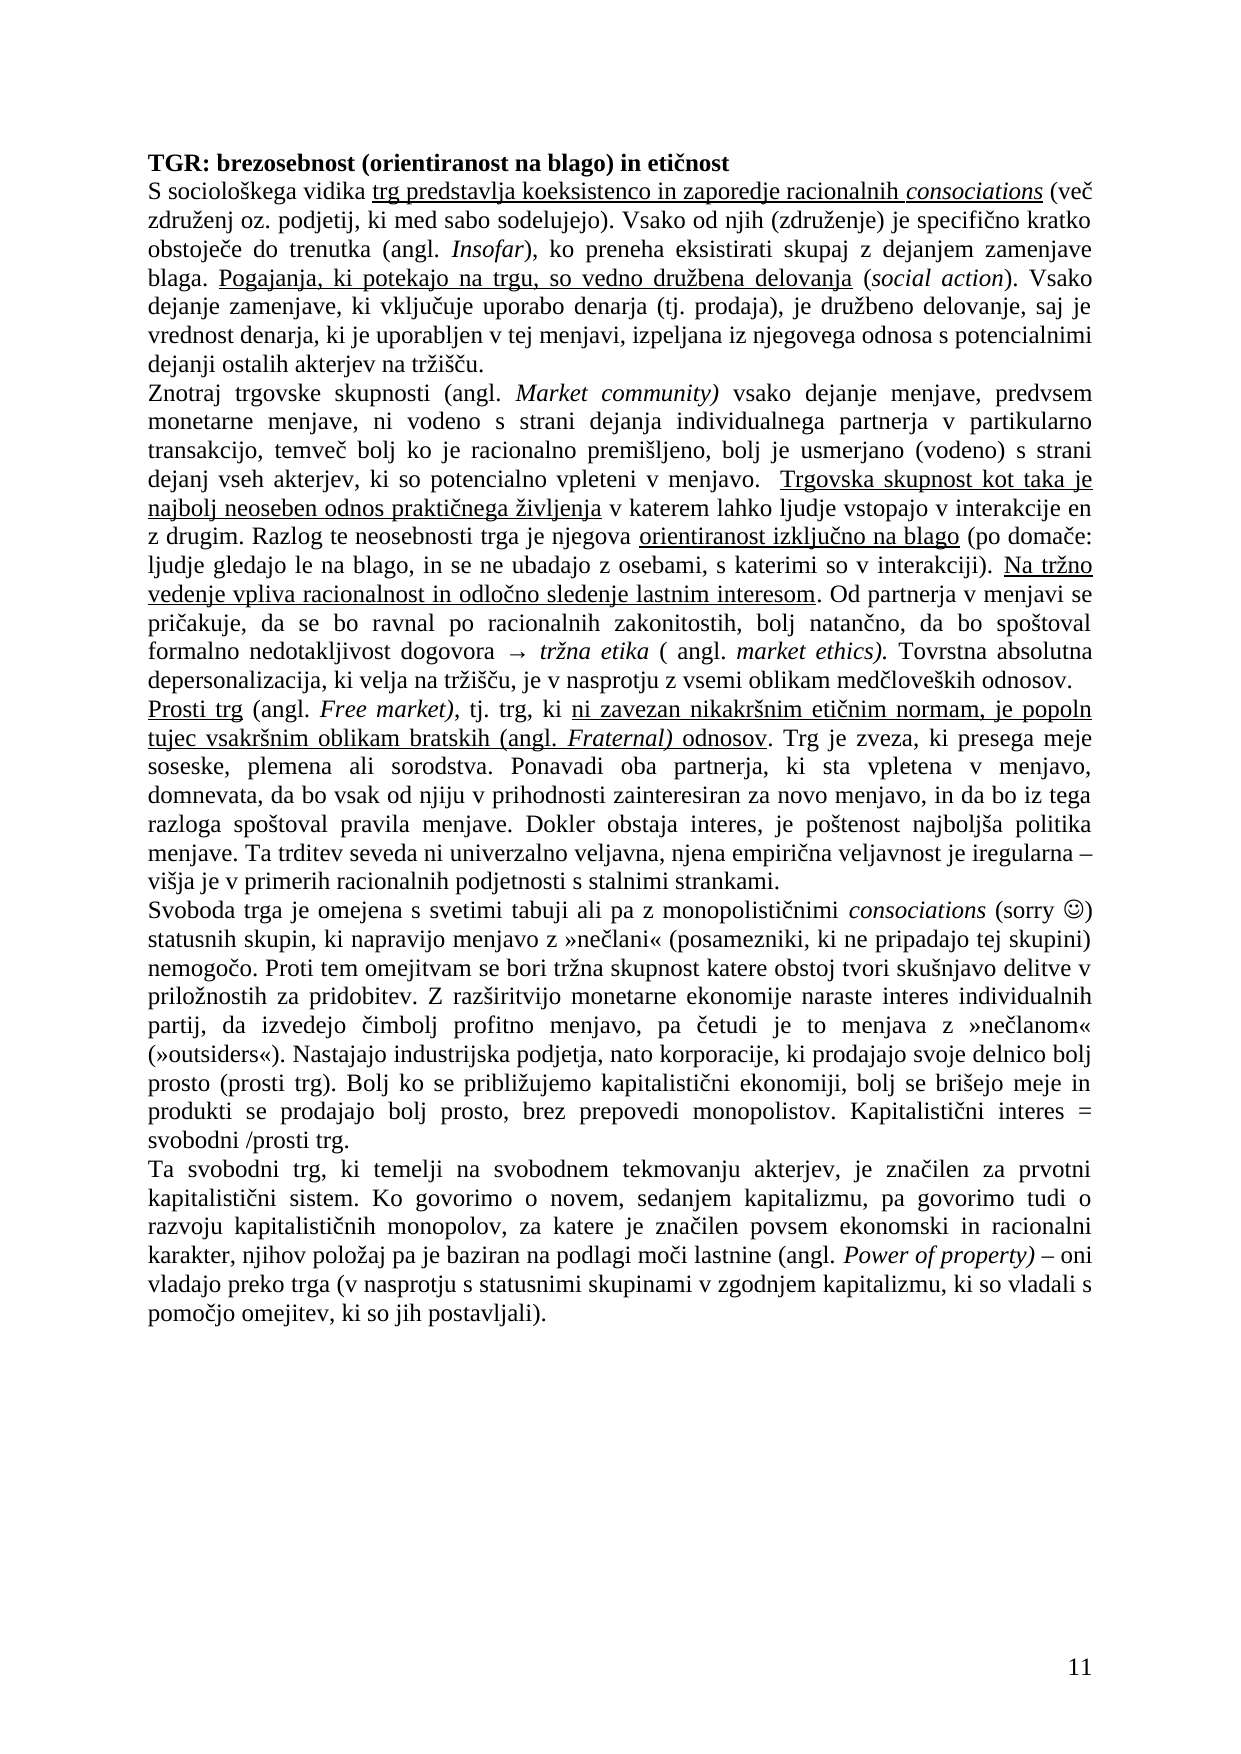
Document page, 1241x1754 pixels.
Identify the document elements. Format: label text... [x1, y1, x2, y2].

text TGR: brezosebnost (orientiranost na blago) in etičnost [148, 148, 1093, 176]
text Ta svobodni trg, ki temelji na svobodnem tekmovanju akterjev, je značilen za prvotni kapitalistični sistem. Ko govorimo o novem, sedanjem kapitalizmu, pa govorimo tudi o razvoju kapitalističnih monopolov, za katere je značilen povsem ekonomski in racionalni karakter, njihov položaj pa je baziran na podlagi moči lastnine (angl. Power of property) – oni vladajo preko trga (v nasprotju s statusnimi skupinami v zgodnjem kapitalizmu, ki so vladali s pomočjo omejitev, ki so jih postavljali). [148, 1154, 1093, 1326]
text S sociološkega vidika trg predstavlja koeksistenco in zaporedje racionalnih consociations (več združenj oz. podjetij, ki med sabo sodelujejo). Vsako od njih (združenje) je specifično kratko obstoječe do trenutka (angl. Insofar), ko preneha eksistirati skupaj z dejanjem zamenjave blaga. Pogajanja, ki potekajo na trgu, so vedno družbena delovanja (social action). Vsako dejanje zamenjave, ki vključuje uporabo denarja (tj. prodaja), je družbeno delovanje, saj je vrednost denarja, ki je uporabljen v tej menjavi, izpeljana iz njegovega odnosa s potencialnimi dejanji ostalih akterjev na tržišču. [148, 176, 1093, 378]
text Svoboda trga je omejena s svetimi tabuji ali pa z monopolističnimi consociations (sorry ) statusnih skupin, ki napravijo menjavo z »nečlani« (posamezniki, ki ne pripadajo tej skupini) nemogočo. Proti tem omejitvam se bori tržna skupnost katere obstoj tvori skušnjavo delitve v priložnostih za pridobitev. Z razširitvijo monetarne ekonomije naraste interes individualnih partij, da izvedejo čimbolj profitno menjavo, pa četudi je to menjava z »nečlanom« (»outsiders«). Nastajajo industrijska podjetja, nato korporacije, ki prodajajo svoje delnico bolj prosto (prosti trg). Bolj ko se približujemo kapitalistični ekonomiji, bolj se brišejo meje in produkti se prodajajo bolj prosto, brez prepovedi monopolistov. Kapitalistični interes = svobodni /prosti trg. [148, 895, 1093, 1154]
text Prosti trg (angl. Free market), tj. trg, ki ni zavezan nikakršnim etičnim normam, je popoln tujec vsakršnim oblikam bratskih (angl. Fraternal) odnosov. Trg je zveza, ki presega meje soseske, plemena ali sorodstva. Ponavadi oba partnerja, ki sta vpletena v menjavo, domnevata, da bo vsak od njiju v prihodnosti zainteresiran za novo menjavo, in da bo iz tega razloga spoštoval pravila menjave. Dokler obstaja interes, je poštenost najboljša politika menjave. Ta trditev seveda ni univerzalno veljavna, njena empirična veljavnost je iregularna – višja je v primerih racionalnih podjetnosti s stalnimi strankami. [148, 694, 1093, 895]
text Znotraj trgovske skupnosti (angl. Market community) vsako dejanje menjave, predvsem monetarne menjave, ni vodeno s strani dejanja individualnega partnerja v partikularno transakcijo, temveč bolj ko je racionalno premišljeno, bolj je usmerjano (vodeno) s strani dejanj vseh akterjev, ki so potencialno vpleteni v menjavo. Trgovska skupnost kot taka je najbolj neoseben odnos praktičnega življenja v katerem lahko ljudje vstopajo v interakcije en z drugim. Razlog te neosebnosti trga je njegova orientiranost izključno na blago (po domače: ljudje gledajo le na blago, in se ne ubadajo z osebami, s katerimi so v interakciji). Na tržno vedenje vpliva racionalnost in odločno sledenje lastnim interesom. Od partnerja v menjavi se pričakuje, da se bo ravnal po racionalnih zakonitostih, bolj natančno, da bo spoštoval formalno nedotakljivost dogovora → tržna etika ( angl. market ethics). Tovrstna absolutna depersonalizacija, ki velja na tržišču, je v nasprotju z vsemi oblikam medčloveških odnosov. [148, 378, 1093, 694]
